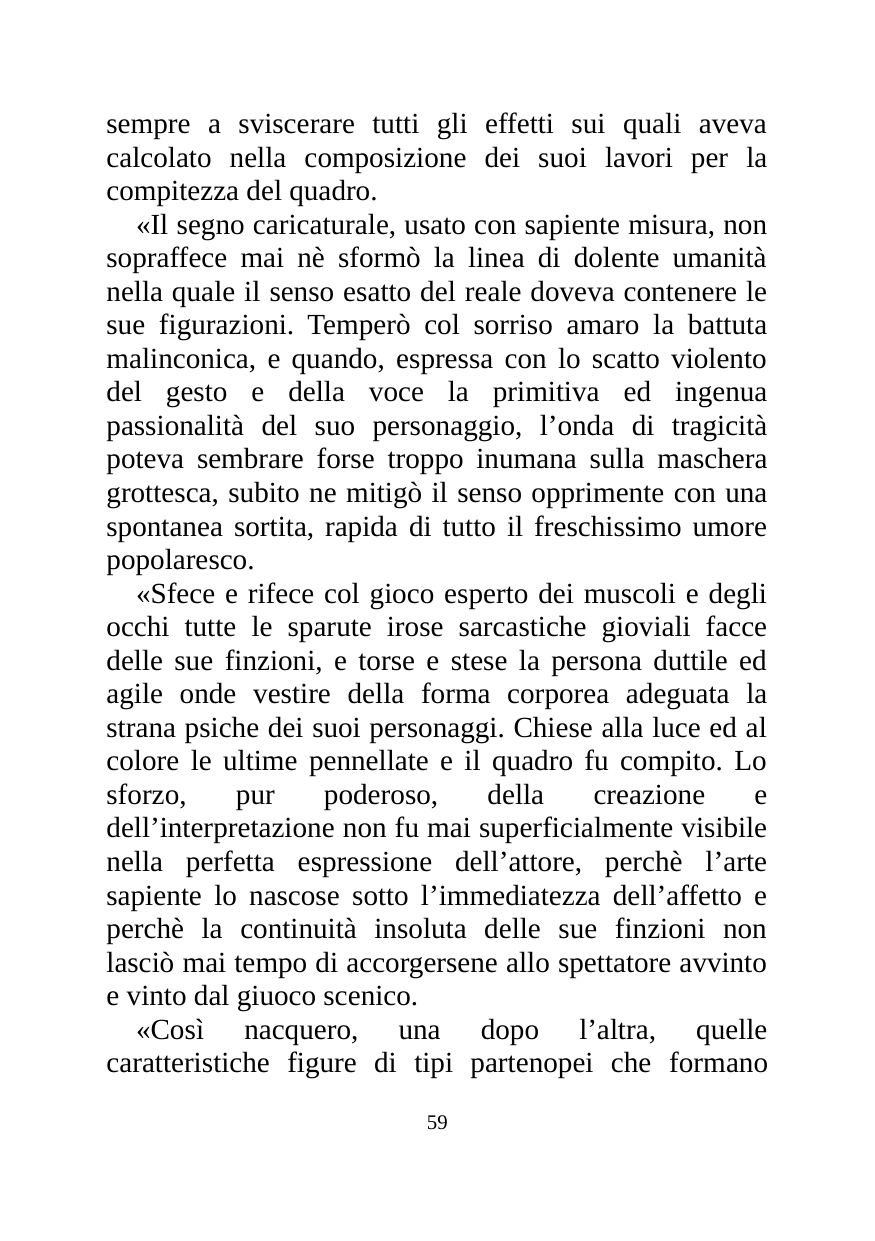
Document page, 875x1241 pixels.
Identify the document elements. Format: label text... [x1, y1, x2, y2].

text sempre a sviscerare tutti gli effetti sui quali aveva calcolato nella composizione dei suoi lavori per la compitezza del quadro. [106, 106, 768, 207]
text «Sfece e rifece col gioco esperto dei muscoli e degli occhi tutte le sparute irose sarcastiche gioviali facce delle sue finzioni, e torse e stese la persona duttile ed agile onde vestire della forma corporea adeguata la strana psiche dei suoi personaggi. Chiese alla luce ed al colore le ultime pennellate e il quadro fu compito. Lo sforzo, pur poderoso, della creazione e dell’interpretazione non fu mai superficialmente visibile nella perfetta espressione dell’attore, perchè l’arte sapiente lo nascose sotto l’immediatezza dell’affetto e perchè la continuità insoluta delle sue finzioni non lasciò mai tempo di accorgersene allo spettatore avvinto e vinto dal giuoco scenico. [106, 576, 768, 1012]
text «Così nacquero, una dopo l’altra, quelle caratteristiche figure di tipi partenopei che formano [106, 1012, 768, 1079]
text «Il segno caricaturale, usato con sapiente misura, non sopraffece mai nè sformò la linea di dolente umanità nella quale il senso esatto del reale doveva contenere le sue figurazioni. Temperò col sorriso amaro la battuta malinconica, e quando, espressa con lo scatto violento del gesto e della voce la primitiva ed ingenua passionalità del suo personaggio, l’onda di tragicità poteva sembrare forse troppo inumana sulla maschera grottesca, subito ne mitigò il senso opprimente con una spontanea sortita, rapida di tutto il freschissimo umore popolaresco. [106, 207, 768, 576]
